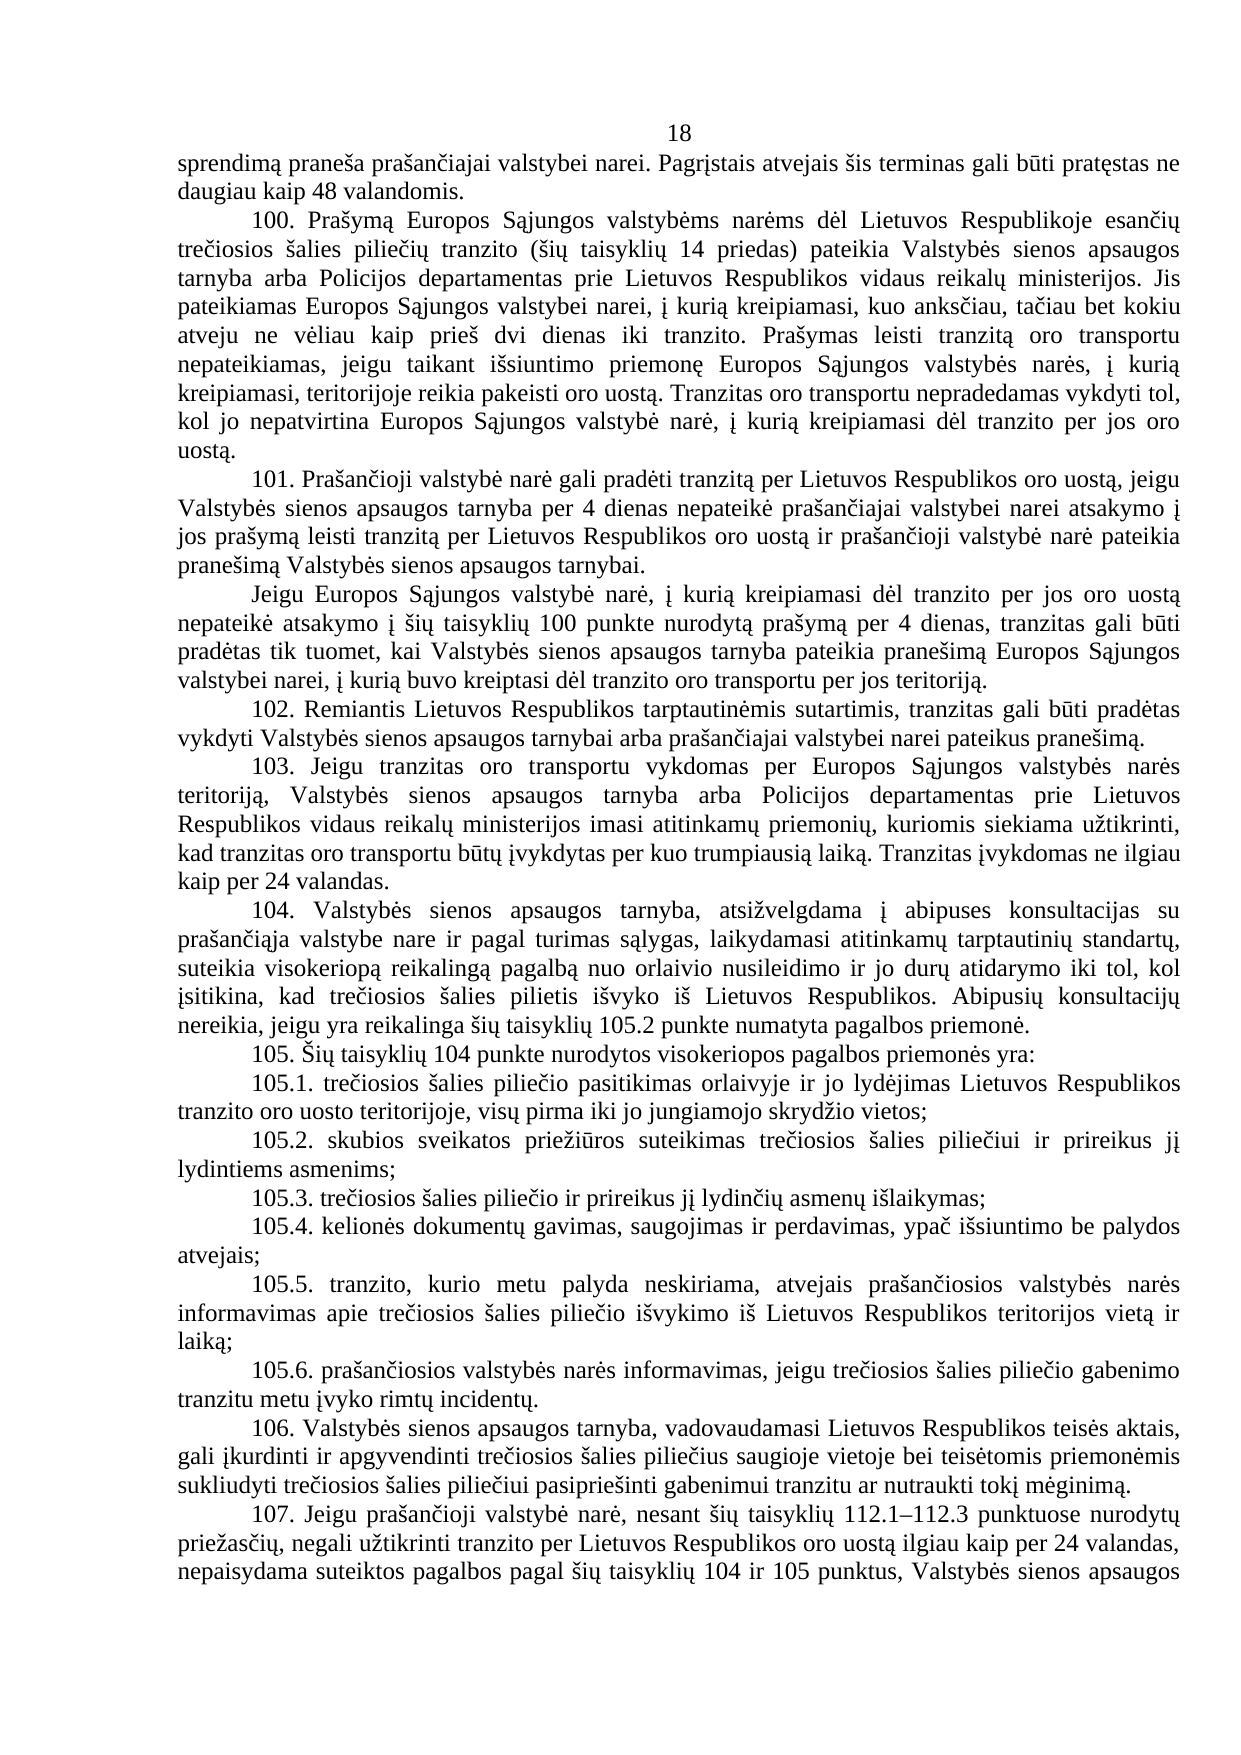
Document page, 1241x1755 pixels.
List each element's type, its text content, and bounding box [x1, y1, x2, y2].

text 101. Prašančioji valstybė narė gali pradėti tranzitą per Lietuvos Respublikos oro uostą, jeigu Valstybės sienos apsaugos tarnyba per 4 dienas nepateikė prašančiajai valstybei narei atsakymo į jos prašymą leisti tranzitą per Lietuvos Respublikos oro uostą ir prašančioji valstybė narė pateikia pranešimą Valstybės sienos apsaugos tarnybai. [177, 464, 1181, 579]
text 104. Valstybės sienos apsaugos tarnyba, atsižvelgdama į abipuses konsultacijas su prašančiąja valstybe nare ir pagal turimas sąlygas, laikydamasi atitinkamų tarptautinių standartų, suteikia visokeriopą reikalingą pagalbą nuo orlaivio nusileidimo ir jo durų atidarymo iki tol, kol įsitikina, kad trečiosios šalies pilietis išvyko iš Lietuvos Respublikos. Abipusių konsultacijų nereikia, jeigu yra reikalinga šių taisyklių 105.2 punkte numatyta pagalbos priemonė. [177, 895, 1181, 1039]
text 105.1. trečiosios šalies piliečio pasitikimas orlaivyje ir jo lydėjimas Lietuvos Respublikos tranzito oro uosto teritorijoje, visų pirma iki jo jungiamojo skrydžio vietos; [177, 1068, 1181, 1125]
text 105.5. tranzito, kurio metu palyda neskiriama, atvejais prašančiosios valstybės narės informavimas apie trečiosios šalies piliečio išvykimo iš Lietuvos Respublikos teritorijos vietą ir laiką; [177, 1269, 1181, 1355]
text 105.2. skubios sveikatos priežiūros suteikimas trečiosios šalies piliečiui ir prireikus jį lydintiems asmenims; [177, 1125, 1181, 1183]
text 105.4. kelionės dokumentų gavimas, saugojimas ir perdavimas, ypač išsiuntimo be palydos atvejais; [177, 1211, 1181, 1269]
text 106. Valstybės sienos apsaugos tarnyba, vadovaudamasi Lietuvos Respublikos teisės aktais, gali įkurdinti ir apgyvendinti trečiosios šalies piliečius saugioje vietoje bei teisėtomis priemonėmis sukliudyti trečiosios šalies piliečiui pasipriešinti gabenimui tranzitu ar nutraukti tokį mėginimą. [177, 1413, 1181, 1499]
text 102. Remiantis Lietuvos Respublikos tarptautinėmis sutartimis, tranzitas gali būti pradėtas vykdyti Valstybės sienos apsaugos tarnybai arba prašančiajai valstybei narei pateikus pranešimą. [177, 694, 1181, 751]
text 105.6. prašančiosios valstybės narės informavimas, jeigu trečiosios šalies piliečio gabenimo tranzitu metu įvyko rimtų incidentų. [177, 1355, 1181, 1413]
text 107. Jeigu prašančioji valstybė narė, nesant šių taisyklių 112.1–112.3 punktuose nurodytų priežasčių, negali užtikrinti tranzito per Lietuvos Respublikos oro uostą ilgiau kaip per 24 valandas, nepaisydama suteiktos pagalbos pagal šių taisyklių 104 ir 105 punktus, Valstybės sienos apsaugos [177, 1499, 1181, 1585]
text 103. Jeigu tranzitas oro transportu vykdomas per Europos Sąjungos valstybės narės teritoriją, Valstybės sienos apsaugos tarnyba arba Policijos departamentas prie Lietuvos Respublikos vidaus reikalų ministerijos imasi atitinkamų priemonių, kuriomis siekiama užtikrinti, kad tranzitas oro transportu būtų įvykdytas per kuo trumpiausią laiką. Tranzitas įvykdomas ne ilgiau kaip per 24 valandas. [177, 751, 1181, 895]
text Jeigu Europos Sąjungos valstybė narė, į kurią kreipiamasi dėl tranzito per jos oro uostą nepateikė atsakymo į šių taisyklių 100 punkte nurodytą prašymą per 4 dienas, tranzitas gali būti pradėtas tik tuomet, kai Valstybės sienos apsaugos tarnyba pateikia pranešimą Europos Sąjungos valstybei narei, į kurią buvo kreiptasi dėl tranzito oro transportu per jos teritoriją. [177, 579, 1181, 694]
text 100. Prašymą Europos Sąjungos valstybėms narėms dėl Lietuvos Respublikoje esančių trečiosios šalies piliečių tranzito (šių taisyklių 14 priedas) pateikia Valstybės sienos apsaugos tarnyba arba Policijos departamentas prie Lietuvos Respublikos vidaus reikalų ministerijos. Jis pateikiamas Europos Sąjungos valstybei narei, į kurią kreipiamasi, kuo anksčiau, tačiau bet kokiu atveju ne vėliau kaip prieš dvi dienas iki tranzito. Prašymas leisti tranzitą oro transportu nepateikiamas, jeigu taikant išsiuntimo priemonę Europos Sąjungos valstybės narės, į kurią kreipiamasi, teritorijoje reikia pakeisti oro uostą. Tranzitas oro transportu nepradedamas vykdyti tol, kol jo nepatvirtina Europos Sąjungos valstybė narė, į kurią kreipiamasi dėl tranzito per jos oro uostą. [177, 205, 1181, 464]
text sprendimą praneša prašančiajai valstybei narei. Pagrįstais atvejais šis terminas gali būti pratęstas ne daugiau kaip 48 valandomis. [177, 148, 1181, 205]
text 105.3. trečiosios šalies piliečio ir prireikus jį lydinčių asmenų išlaikymas; [177, 1183, 1181, 1211]
text 105. Šių taisyklių 104 punkte nurodytos visokeriopos pagalbos priemonės yra: [177, 1039, 1181, 1068]
